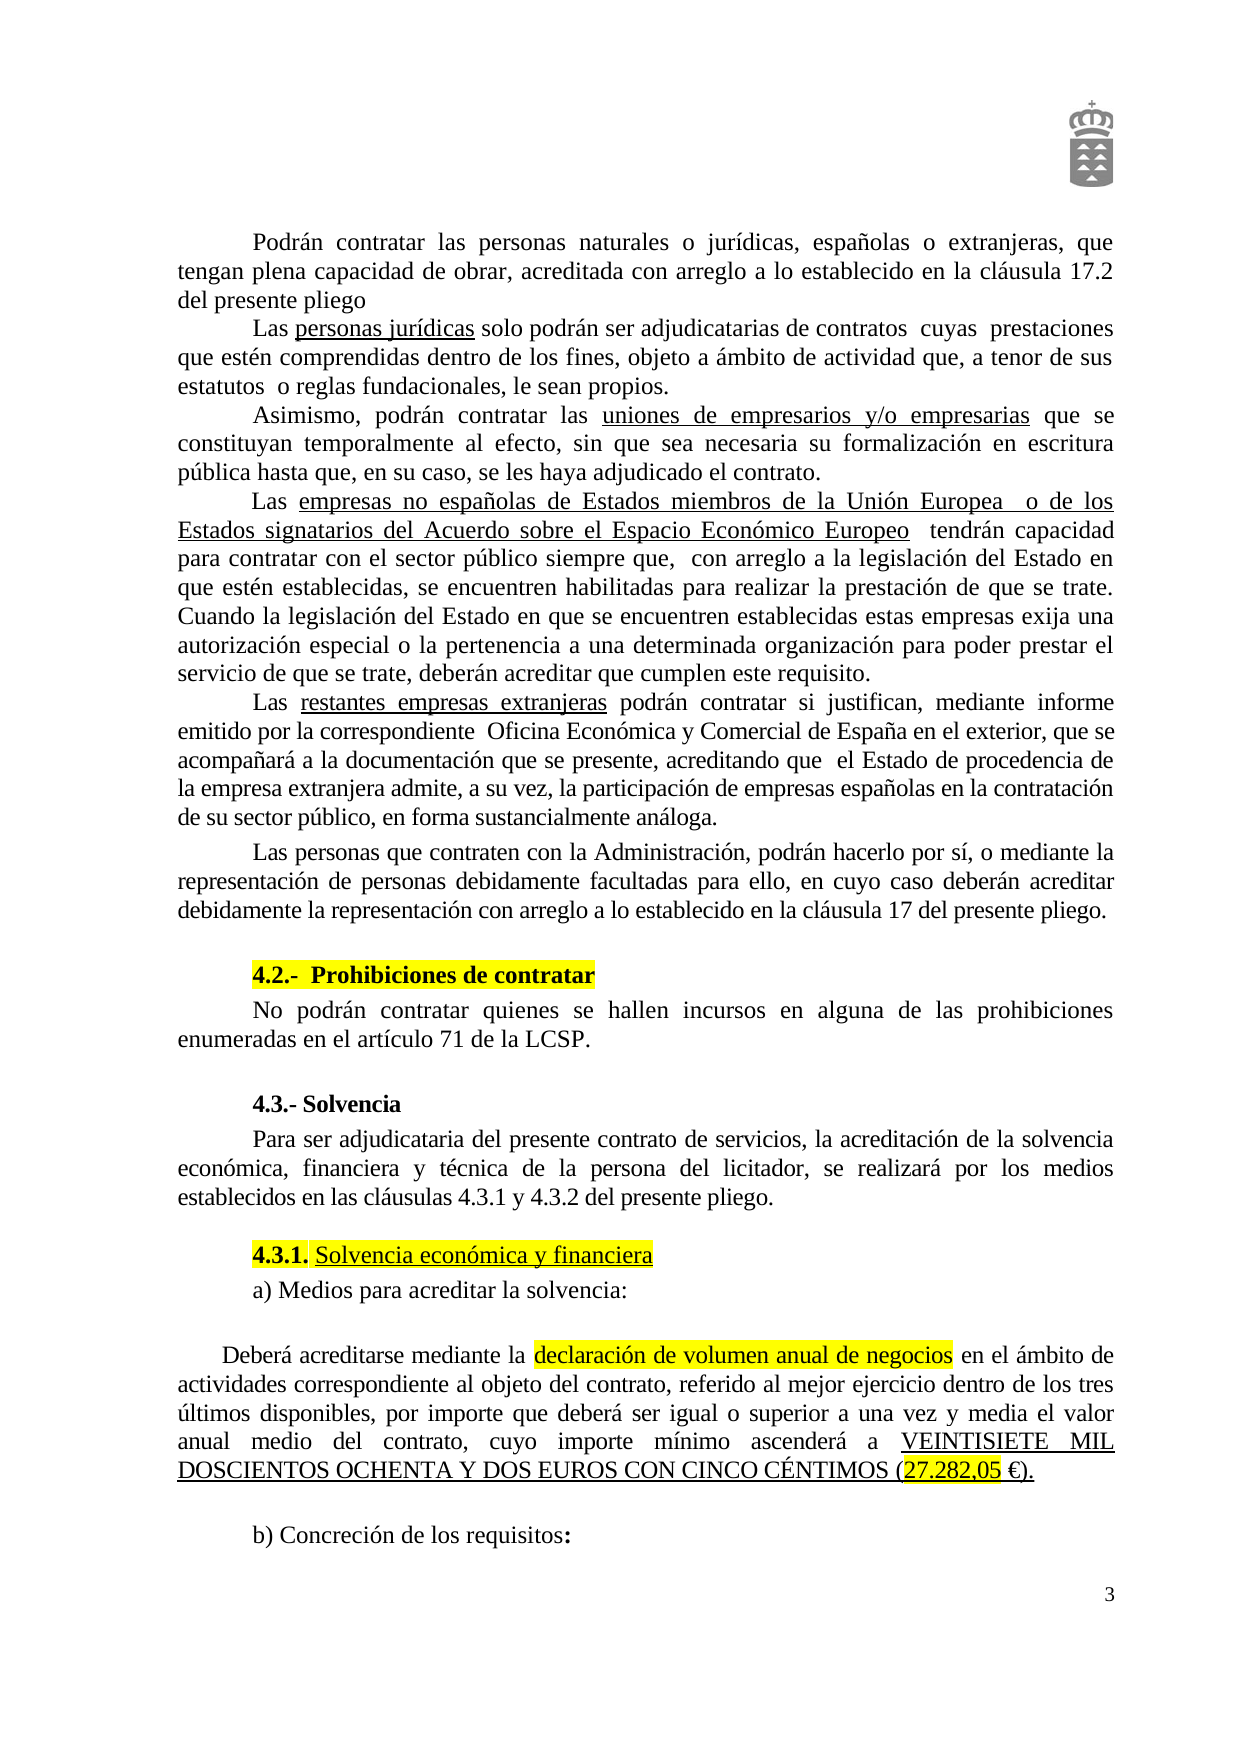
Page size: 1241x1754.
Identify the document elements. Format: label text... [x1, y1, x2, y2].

text b) Concreción de los requisitos: [177, 1520, 1115, 1549]
text Las personas jurídicas solo podrán ser adjudicatarias de contratos cuyas prestaciones que estén comprendidas dentro de los fines, objeto a ámbito de actividad que, a tenor de sus estatutos o reglas fundacionales, le sean propios. [177, 313, 1115, 400]
text 4.3.- Solvencia [177, 1089, 1115, 1118]
text Las restantes empresas extranjeras podrán contratar si justifican, mediante informe emitido por la correspondiente Oficina Económica y Comercial de España en el exterior, que se acompañará a la documentación que se presente, acreditando que el Estado de procedencia de la empresa extranjera admite, a su vez, la participación de empresas españolas en la contratación de su sector público, en forma sustancialmente análoga. [177, 687, 1115, 831]
text Para ser adjudicataria del presente contrato de servicios, la acreditación de la solvencia económica, financiera y técnica de la persona del licitador, se realizará por los medios establecidos en las cláusulas 4.3.1 y 4.3.2 del presente pliego. [177, 1124, 1115, 1210]
text Las empresas no españolas de Estados miembros de la Unión Europea o de los Estados signatarios del Acuerdo sobre el Espacio Económico Europeo tendrán capacidad para contratar con el sector público siempre que, con arreglo a la legislación del Estado en que estén establecidas, se encuentren habilitadas para realizar la prestación de que se trate. Cuando la legislación del Estado en que se encuentren establecidas estas empresas exija una autorización especial o la pertenencia a una determinada organización para poder prestar el servicio de que se trate, deberán acreditar que cumplen este requisito. [177, 486, 1115, 687]
picture [1069, 100, 1114, 187]
text Deberá acreditarse mediante la declaración de volumen anual de negocios en el ámbito de actividades correspondiente al objeto del contrato, referido al mejor ejercicio dentro de los tres últimos disponibles, por importe que deberá ser igual o superior a una vez y media el valor anual medio del contrato, cuyo importe mínimo ascenderá a VEINTISIETE MIL DOSCIENTOS OCHENTA Y DOS EUROS CON CINCO CÉNTIMOS (27.282,05 €). [177, 1340, 1115, 1484]
text Podrán contratar las personas naturales o jurídicas, españolas o extranjeras, que tengan plena capacidad de obrar, acreditada con arreglo a lo establecido en la cláusula 17.2 del presente pliego [177, 227, 1115, 313]
text 4.2.- Prohibiciones de contratar [177, 960, 1115, 989]
text a) Medios para acreditar la solvencia: [177, 1275, 1115, 1303]
text Asimismo, podrán contratar las uniones de empresarios y/o empresarias que se constituyan temporalmente al efecto, sin que sea necesaria su formalización en escritura pública hasta que, en su caso, se les haya adjudicado el contrato. [177, 400, 1115, 486]
text Las personas que contraten con la Administración, podrán hacerlo por sí, o mediante la representación de personas debidamente facultadas para ello, en cuyo caso deberán acreditar debidamente la representación con arreglo a lo establecido en la cláusula 17 del presente pliego. [177, 837, 1115, 923]
text No podrán contratar quienes se hallen incursos en alguna de las prohibiciones enumeradas en el artículo 71 de la LCSP. [177, 995, 1115, 1052]
text 4.3.1. Solvencia económica y financiera [177, 1240, 1115, 1268]
